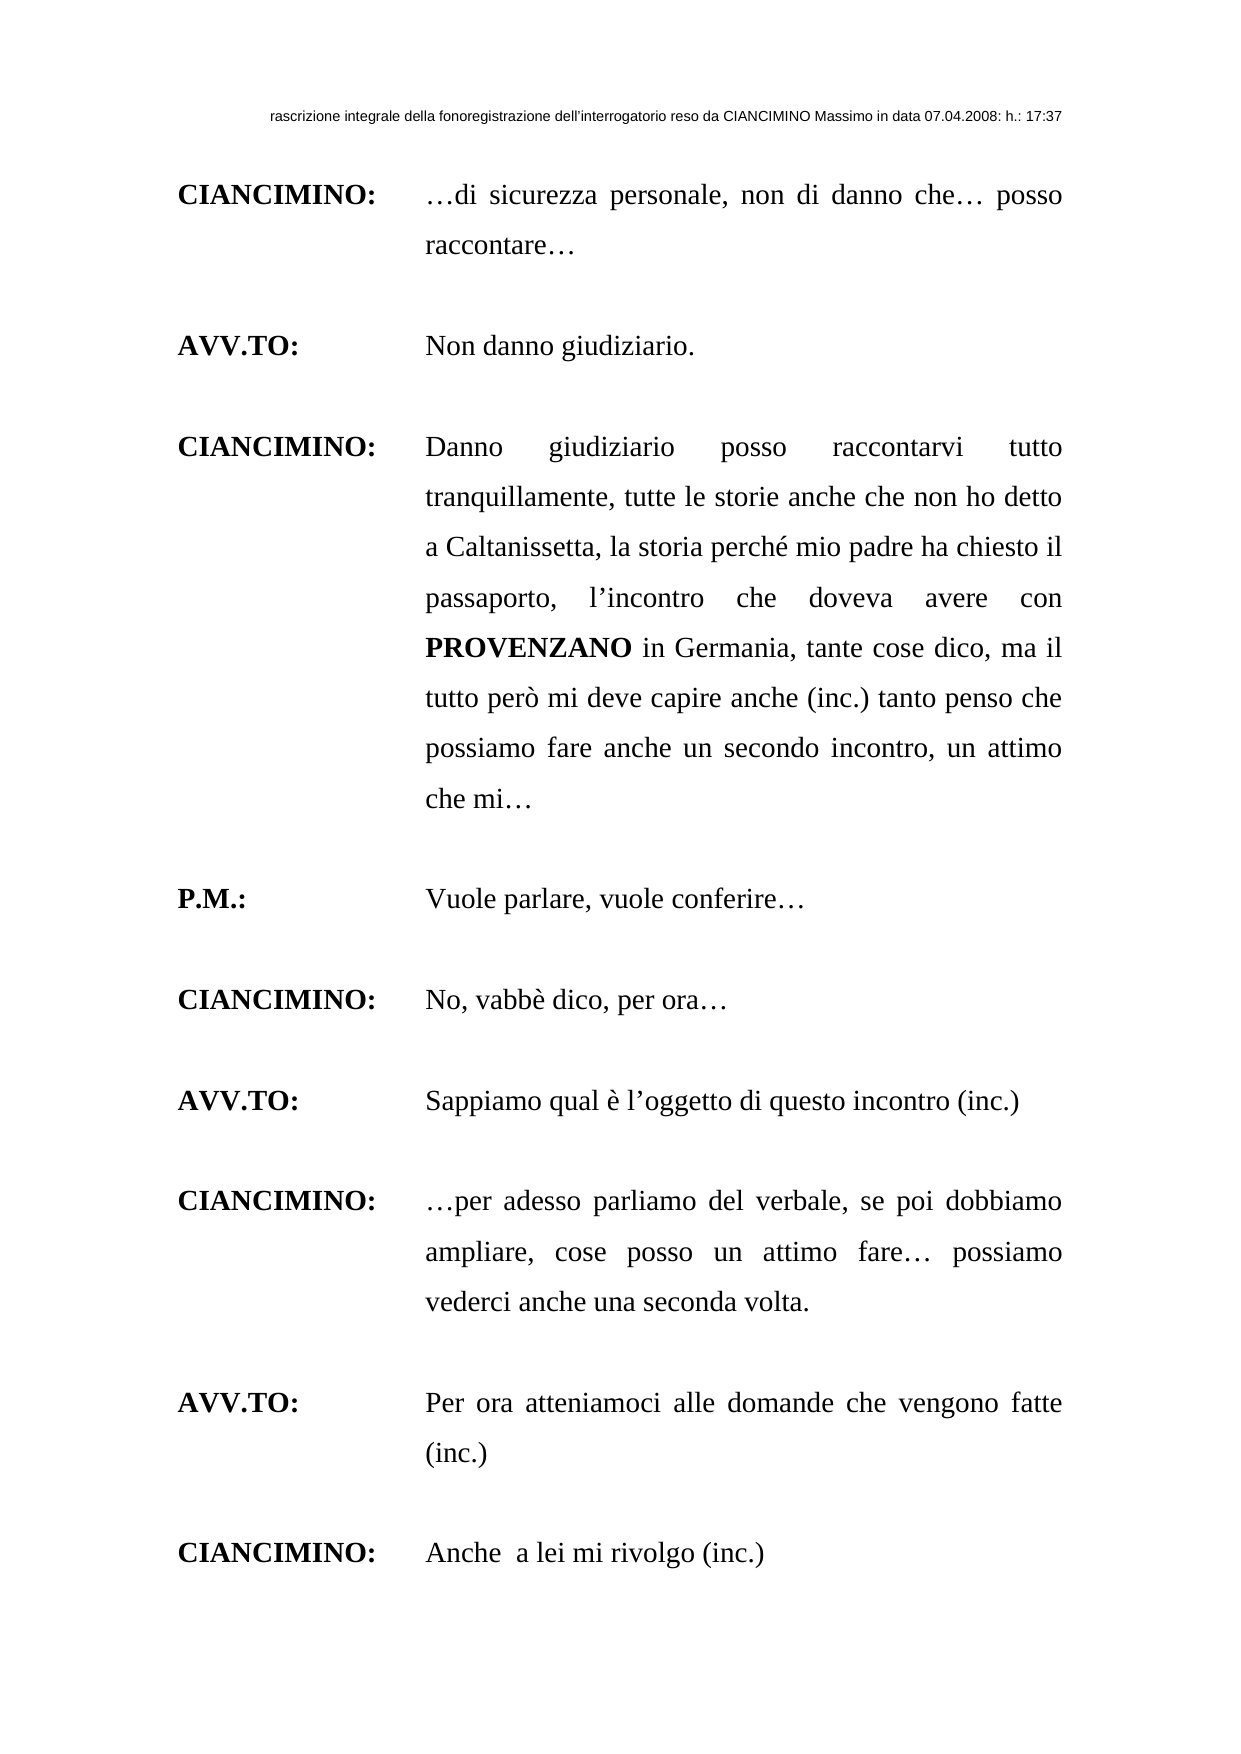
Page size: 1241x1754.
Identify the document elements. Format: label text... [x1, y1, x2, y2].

text AVV.TO: Sappiamo qual è l’oggetto di questo incontro (inc.) [177, 1083, 1063, 1116]
text CIANCIMINO: Anche a lei mi rivolgo (inc.) [177, 1536, 1063, 1569]
text AVV.TO: Non danno giudiziario. [177, 328, 1063, 362]
text CIANCIMINO: …per adesso parliamo del verbale, se poi dobbiamo ampliare, cose posso un attimo fare… possiamo vederci anche una seconda volta. [177, 1183, 1063, 1318]
text AVV.TO: Per ora atteniamoci alle domande che vengono fatte (inc.) [177, 1385, 1063, 1468]
text CIANCIMINO: Danno giudiziario posso raccontarvi tutto tranquillamente, tutte le storie anche che non ho detto a Caltanissetta, la storia perché mio padre ha chiesto il passaporto, l’incontro che doveva avere con PROVENZANO in Germania, tante cose dico, ma il tutto però mi deve capire anche (inc.) tanto penso che possiamo fare anche un secondo incontro, un attimo che mi… [177, 429, 1063, 814]
text CIANCIMINO: No, vabbè dico, per ora… [177, 982, 1063, 1016]
text CIANCIMINO: …di sicurezza personale, non di danno che… posso raccontare… [177, 177, 1063, 261]
text P.M.: Vuole parlare, vuole conferire… [177, 882, 1063, 915]
